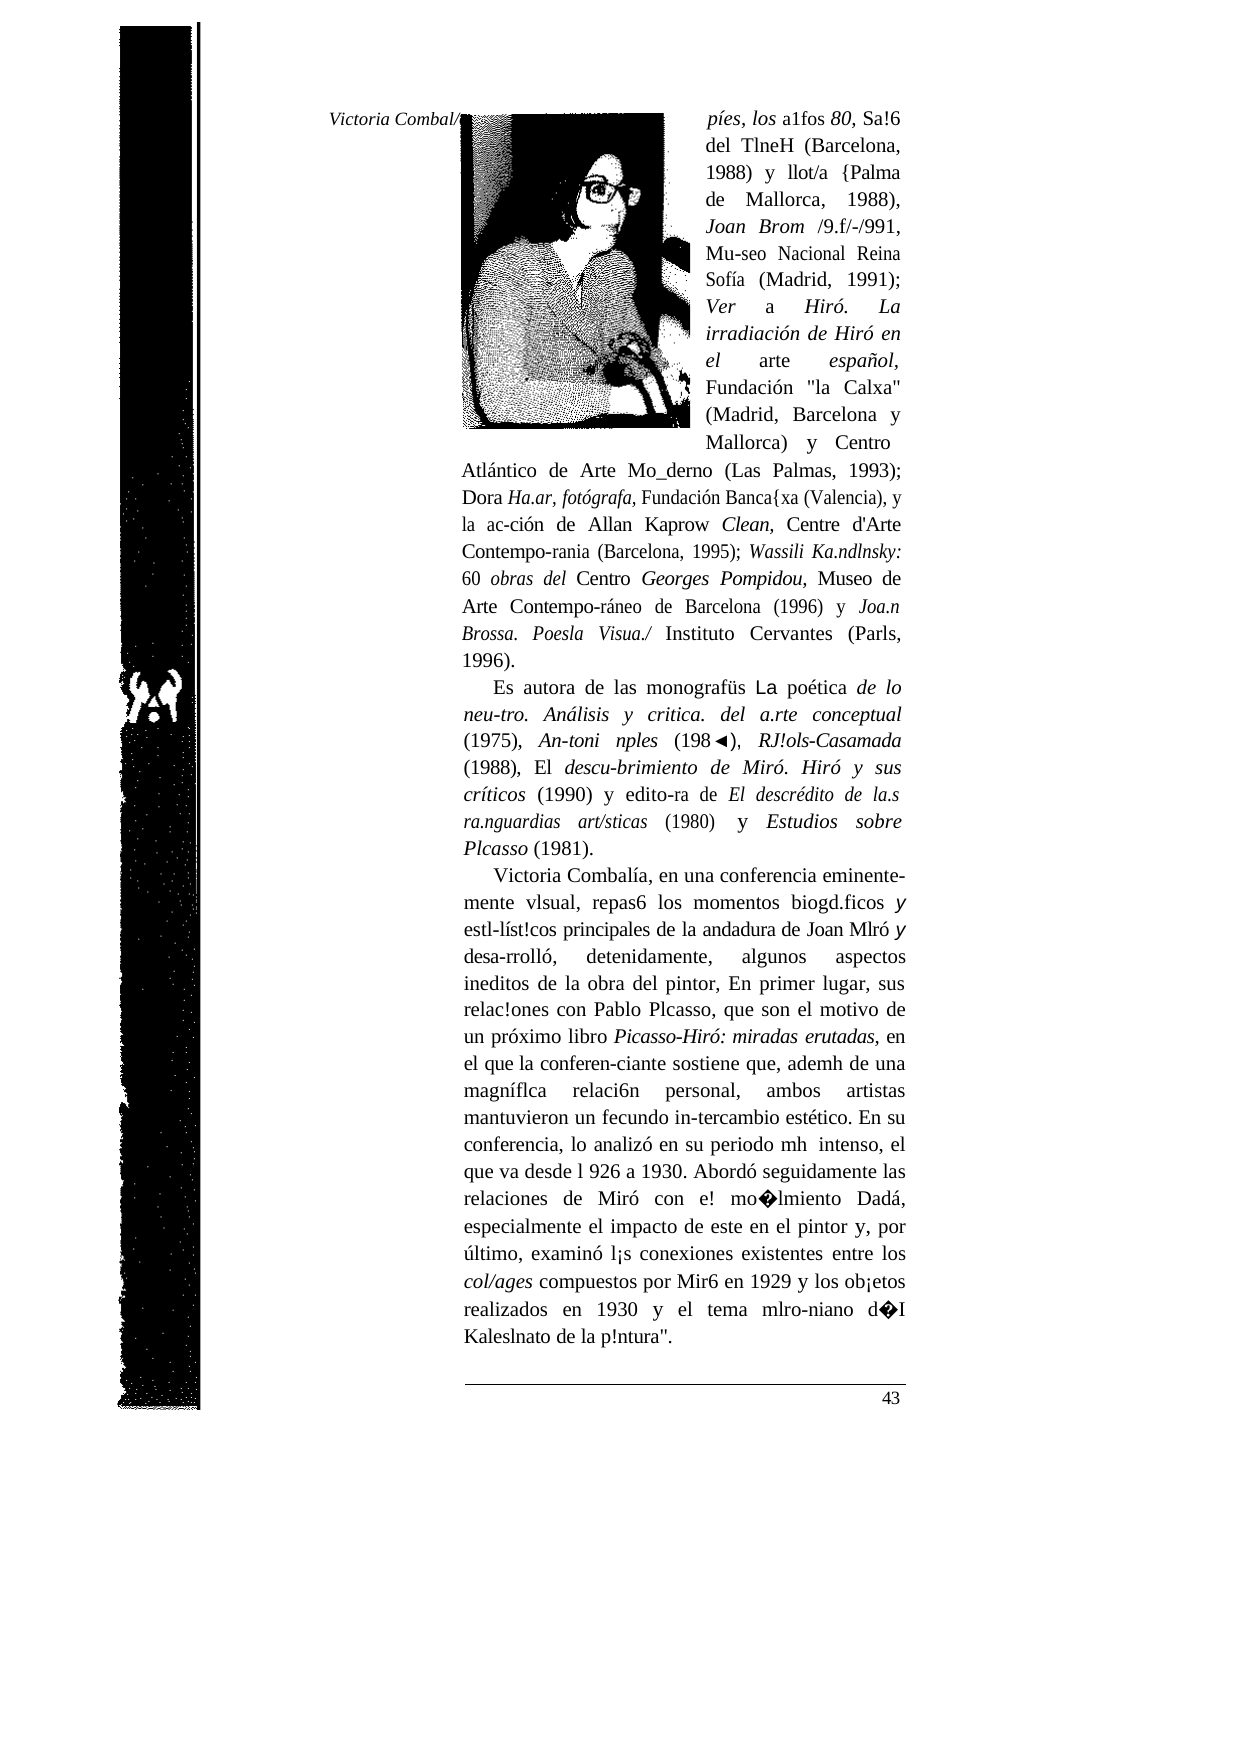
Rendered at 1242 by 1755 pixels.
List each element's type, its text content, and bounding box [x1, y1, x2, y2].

text 43 [201, 1387, 901, 1408]
text Victoria Combal/o. píes, los a1fos 80, Sa!6 del TlneH (Barcelona, 1988) y llot/a {Palma de Mallorca, 1988), Joan Brom /9.f/-/991, Mu-seo Nacional Reina Sofía (Madrid, 1991); Ver a Hiró. La irradiación de Hiró en el arte español, Fundación "la Calxa" (Madrid, Barcelona y Mallorca) y Centro [328, 106, 901, 454]
text Es autora de las monografüs La poética de lo neu-tro. Análisis y critica. del a.rte conceptual (1975), An-toni nples (198◄), RJ!ols-Casamada (1988), El descu-brimiento de Miró. Hiró y sus críticos (1990) y edito-ra de El descrédito de la.s ra.nguardias art/sticas (1980) y Estudios sobre Plcasso (1981). [463, 675, 902, 860]
text Victoria Combalía, en una conferencia eminente-mente vlsual, repas6 los momentos biogd.ficos y estl-líst!cos principales de la andadura de Joan Mlró y desa-rrolló, detenidamente, algunos aspectos ineditos de la obra del pintor, En primer lugar, sus relac!ones con Pablo Plcasso, que son el motivo de un próximo libro Picasso-Hiró: miradas erutadas, en el que la conferen-ciante sostiene que, ademh de una magníflca relaci6n personal, ambos artistas mantuvieron un fecundo in-tercambio estético. En su conferencia, lo analizó en su periodo mh intenso, el que va desde l 926 a 1930. Abordó seguidamente las relaciones de Miró con e! mo�lmiento Dadá, especialmente el impacto de este en el pintor y, por último, examinó l¡s conexiones existentes entre los col/ages compuestos por Mir6 en 1929 y los ob¡etos realizados en 1930 y el tema mlro-niano d�I Kaleslnato de la p!ntura". [463, 863, 906, 1348]
text [103, 1387, 117, 1408]
text Atlántico de Arte Mo_derno (Las Palmas, 1993); Dora Ha.ar, fotógrafa, Fundación Banca{xa (Valencia), y la ac-ción de Allan Kaprow Clean, Centre d'Arte Contempo-rania (Barcelona, 1995); Wassili Ka.ndlnsky: 60 obras del Centro Georges Pompidou, Museo de Arte Contempo-ráneo de Barcelona (1996) y Joa.n Brossa. Poesla Visua./ Instituto Cervantes (Parls, 1996). [461, 458, 902, 672]
